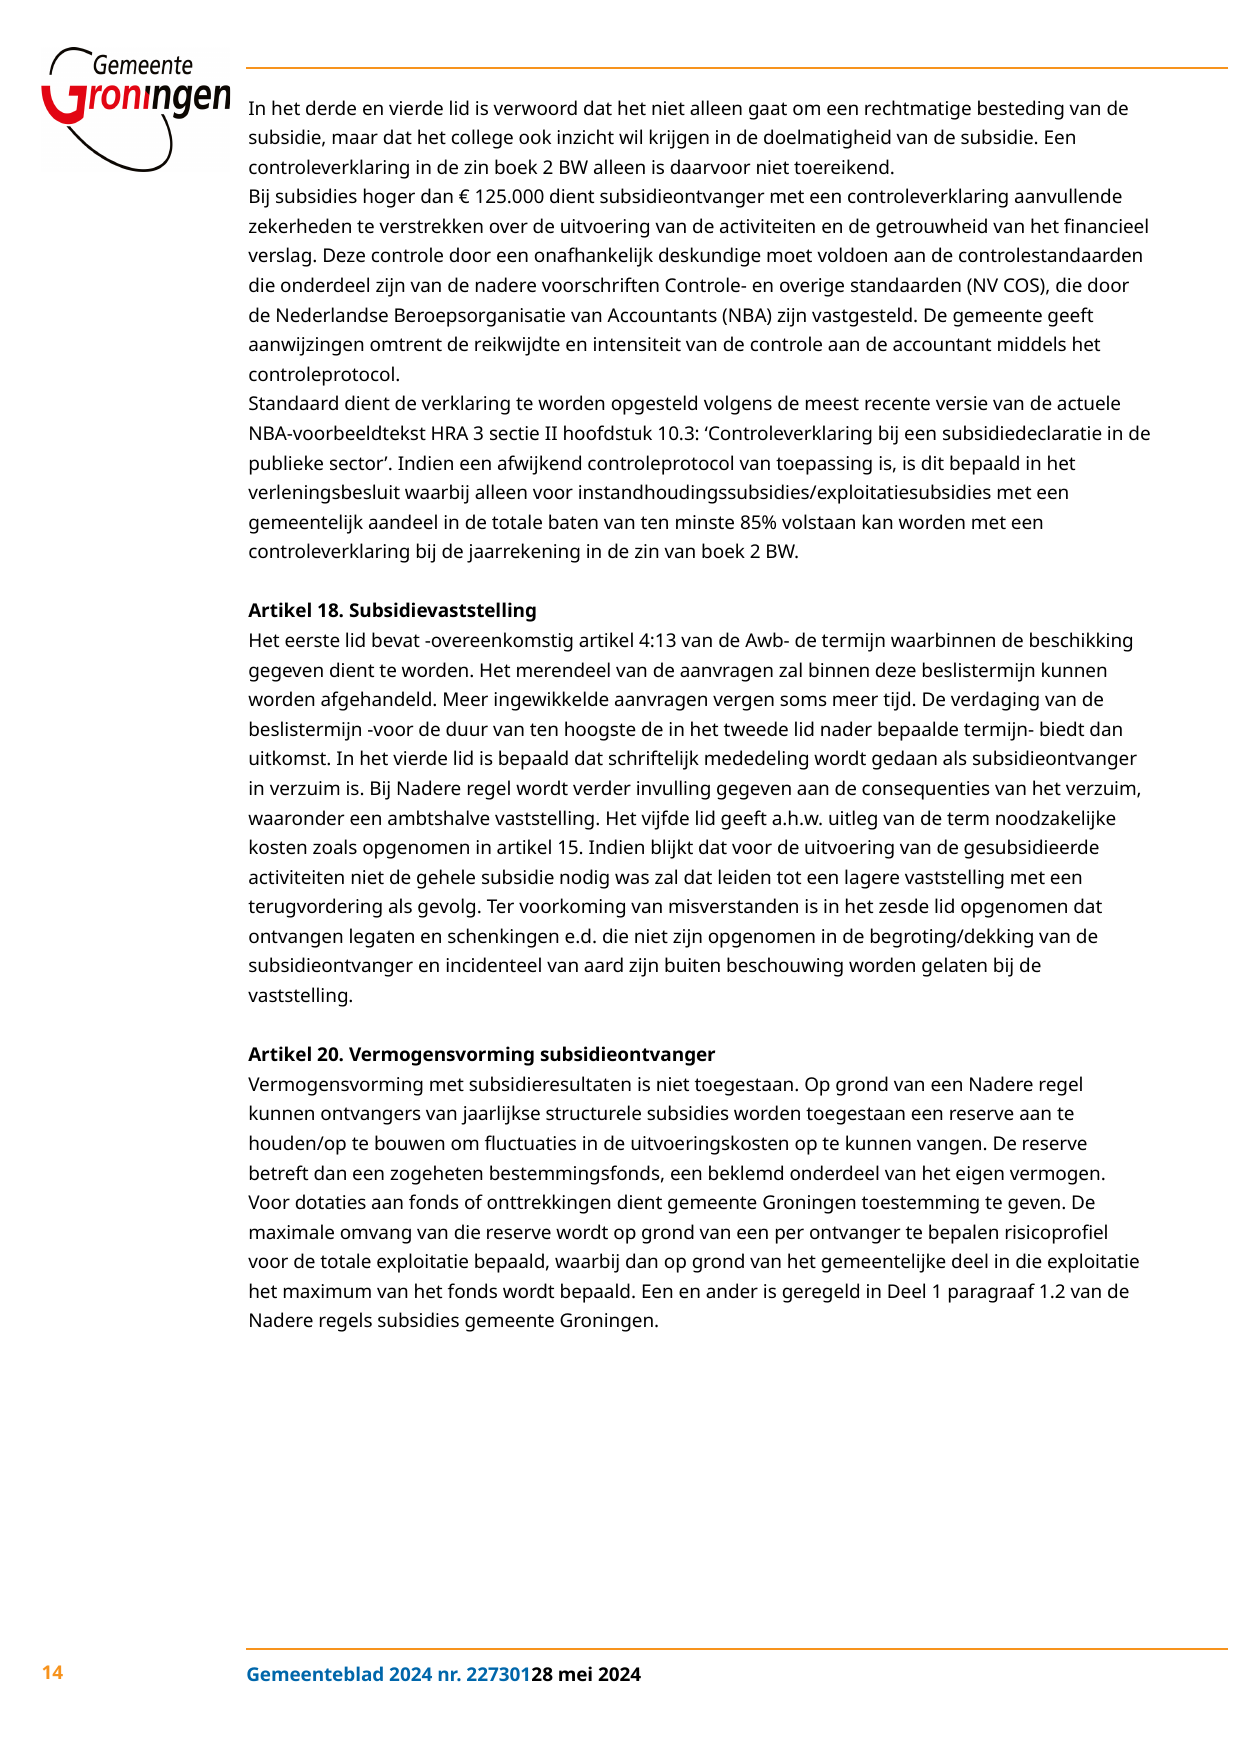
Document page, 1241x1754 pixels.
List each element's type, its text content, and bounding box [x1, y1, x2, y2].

text Vermogensvorming met subsidieresultaten is niet toegestaan. Op grond van een Nadere regel kunnen ontvangers van jaarlijkse structurele subsidies worden toegestaan een reserve aan te houden/op te bouwen om fluctuaties in de uitvoeringskosten op te kunnen vangen. De reserve betreft dan een zogeheten bestemmingsfonds, een beklemd onderdeel van het eigen vermogen. Voor dotaties aan fonds of onttrekkingen dient gemeente Groningen toestemming te geven. De maximale omvang van die reserve wordt op grond van een per ontvanger te bepalen risicoprofiel voor de totale exploitatie bepaald, waarbij dan op grond van het gemeentelijke deel in die exploitatie het maximum van het fonds wordt bepaald. Een en ander is geregeld in Deel 1 paragraaf 1.2 van de Nadere regels subsidies gemeente Groningen. [248, 1071, 1152, 1333]
text Het eerste lid bevat -overeenkomstig artikel 4:13 van de Awb- de termijn waarbinnen de beschikking gegeven dient te worden. Het merendeel van de aanvragen zal binnen deze beslistermijn kunnen worden afgehandeld. Meer ingewikkelde aanvragen vergen soms meer tijd. De verdaging van de beslistermijn -voor de duur van ten hoogste de in het tweede lid nader bepaalde termijn- biedt dan uitkomst. In het vierde lid is bepaald dat schriftelijk mededeling wordt gedaan als subsidieontvanger in verzuim is. Bij Nadere regel wordt verder invulling gegeven aan de consequenties van het verzuim, waaronder een ambtshalve vaststelling. Het vijfde lid geeft a.h.w. uitleg van de term noodzakelijke kosten zoals opgenomen in artikel 15. Indien blijkt dat voor de uitvoering van de gesubsidieerde activiteiten niet de gehele subsidie nodig was zal dat leiden tot een lagere vaststelling met een terugvordering als gevolg. Ter voorkoming van misverstanden is in het zesde lid opgenomen dat ontvangen legaten en schenkingen e.d. die niet zijn opgenomen in de begroting/dekking van de subsidieontvanger en incidenteel van aard zijn buiten beschouwing worden gelaten bij de vaststelling. [248, 627, 1152, 1008]
text Bij subsidies hoger dan € 125.000 dient subsidieontvanger met een controleverklaring aanvullende zekerheden te verstrekken over de uitvoering van de activiteiten en de getrouwheid van het financieel verslag. Deze controle door een onafhankelijk deskundige moet voldoen aan de controlestandaarden die onderdeel zijn van de nadere voorschriften Controle- en overige standaarden (NV COS), die door de Nederlandse Beroepsorganisatie van Accountants (NBA) zijn vastgesteld. De gemeente geeft aanwijzingen omtrent de reikwijdte en intensiteit van de controle aan de accountant middels het controleprotocol. [248, 183, 1152, 387]
text Artikel 20. Vermogensvorming subsidieontvanger [248, 1041, 1152, 1067]
text In het derde en vierde lid is verwoord dat het niet alleen gaat om een rechtmatige besteding van de subsidie, maar dat het college ook inzicht wil krijgen in de doelmatigheid van de subsidie. Een controleverklaring in de zin boek 2 BW alleen is daarvoor niet toereikend. [248, 95, 1152, 180]
picture [41, 47, 231, 172]
text Standaard dient de verklaring te worden opgesteld volgens de meest recente versie van de actuele NBA-voorbeeldtekst HRA 3 sectie II hoofdstuk 10.3: ‘Controleverklaring bij een subsidiedeclaratie in de publieke sector’. Indien een afwijkend controleprotocol van toepassing is, is dit bepaald in het verleningsbesluit waarbij alleen voor instandhoudingssubsidies/exploitatiesubsidies met een gemeentelijk aandeel in de totale baten van ten minste 85% volstaan kan worden met een controleverklaring bij de jaarrekening in de zin van boek 2 BW. [248, 391, 1152, 564]
text Artikel 18. Subsidievaststelling [248, 598, 1152, 623]
